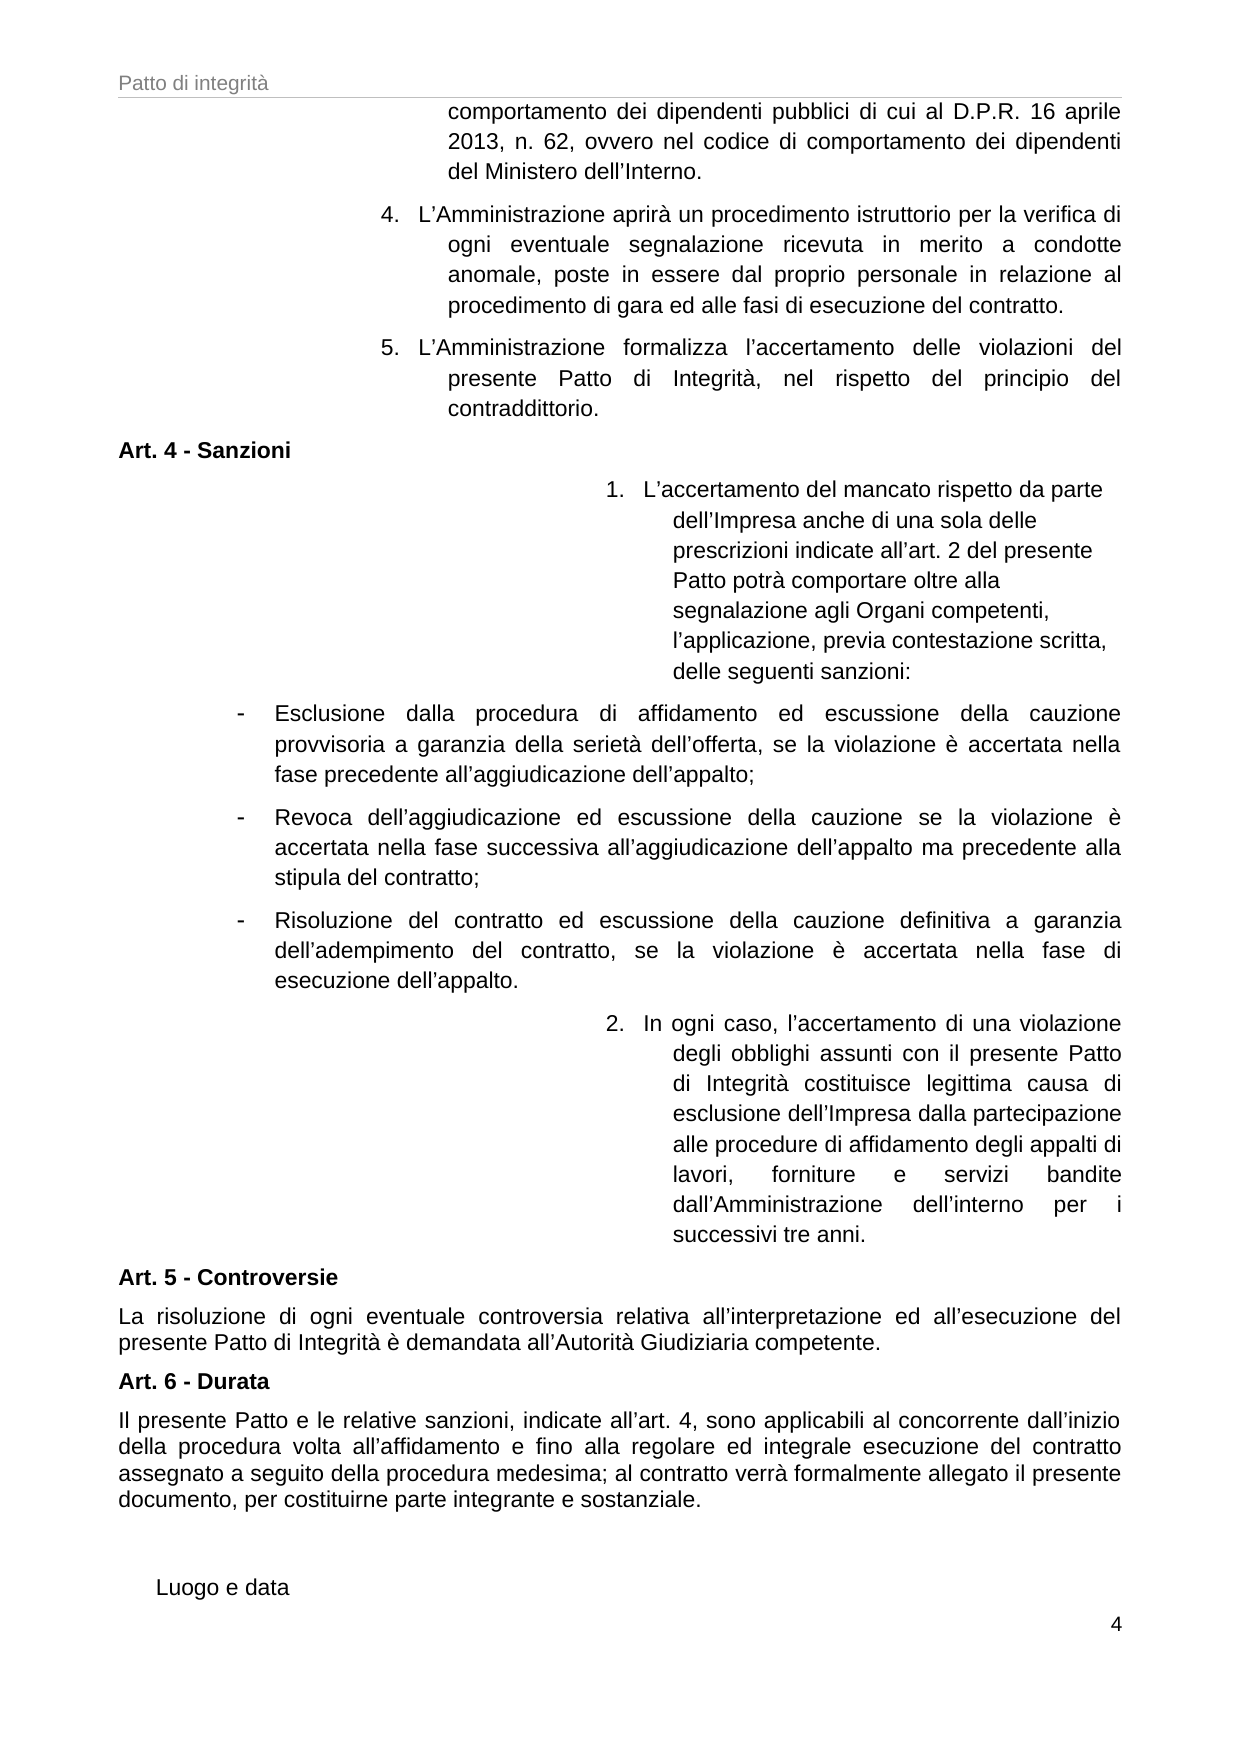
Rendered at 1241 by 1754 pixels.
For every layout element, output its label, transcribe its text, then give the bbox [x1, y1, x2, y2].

list Risoluzione del contratto ed escussione della cauzione definitiva a garanzia dell’adempimento del contratto, se la violazione è accertata nella fase di esecuzione dell’appalto. [237, 907, 1122, 993]
list L’Amministrazione aprirà un procedimento istruttorio per la verifica di ogni eventuale segnalazione ricevuta in merito a condotte anomale, poste in essere dal proprio personale in relazione al procedimento di gara ed alle fasi di esecuzione del contratto. [381, 201, 1122, 318]
list In ogni caso, l’accertamento di una violazione degli obblighi assunti con il presente Patto di Integrità costituisce legittima causa di esclusione dell’Impresa dalla partecipazione alle procedure di affidamento degli appalti di lavori, forniture e servizi bandite dall’Amministrazione dell’interno per i successivi tre anni. [606, 1010, 1122, 1247]
text Luogo e data [118, 1574, 1122, 1600]
list Esclusione dalla procedura di affidamento ed escussione della cauzione provvisoria a garanzia della serietà dell’offerta, se la violazione è accertata nella fase precedente all’aggiudicazione dell’appalto; [237, 700, 1122, 787]
text La risoluzione di ogni eventuale controversia relativa all’interpretazione ed all’esecuzione del presente Patto di Integrità è demandata all’Autorità Giudiziaria competente. [118, 1303, 1122, 1355]
text Art. 5 - Controversie [118, 1264, 1122, 1290]
list L’accertamento del mancato rispetto da parte dell’Impresa anche di una sola delle prescrizioni indicate all’art. 2 del presente Patto potrà comportare oltre alla segnalazione agli Organi competenti, l’applicazione, previa contestazione scritta, delle seguenti sanzioni: [606, 476, 1122, 684]
text Art. 4 - Sanzioni [118, 437, 1122, 464]
text Art. 6 - Durata [118, 1368, 1122, 1394]
list comportamento dei dipendenti pubblici di cui al D.P.R. 16 aprile 2013, n. 62, ovvero nel codice di comportamento dei dipendenti del Ministero dell’Interno. [381, 98, 1122, 185]
list Revoca dell’aggiudicazione ed escussione della cauzione se la violazione è accertata nella fase successiva all’aggiudicazione dell’appalto ma precedente alla stipula del contratto; [237, 803, 1122, 890]
text Il presente Patto e le relative sanzioni, indicate all’art. 4, sono applicabili al concorrente dall’inizio della procedura volta all’affidamento e fino alla regolare ed integrale esecuzione del contratto assegnato a seguito della procedura medesima; al contratto verrà formalmente allegato il presente documento, per costituirne parte integrante e sostanziale. [118, 1407, 1122, 1512]
list L’Amministrazione formalizza l’accertamento delle violazioni del presente Patto di Integrità, nel rispetto del principio del contraddittorio. [381, 334, 1122, 421]
